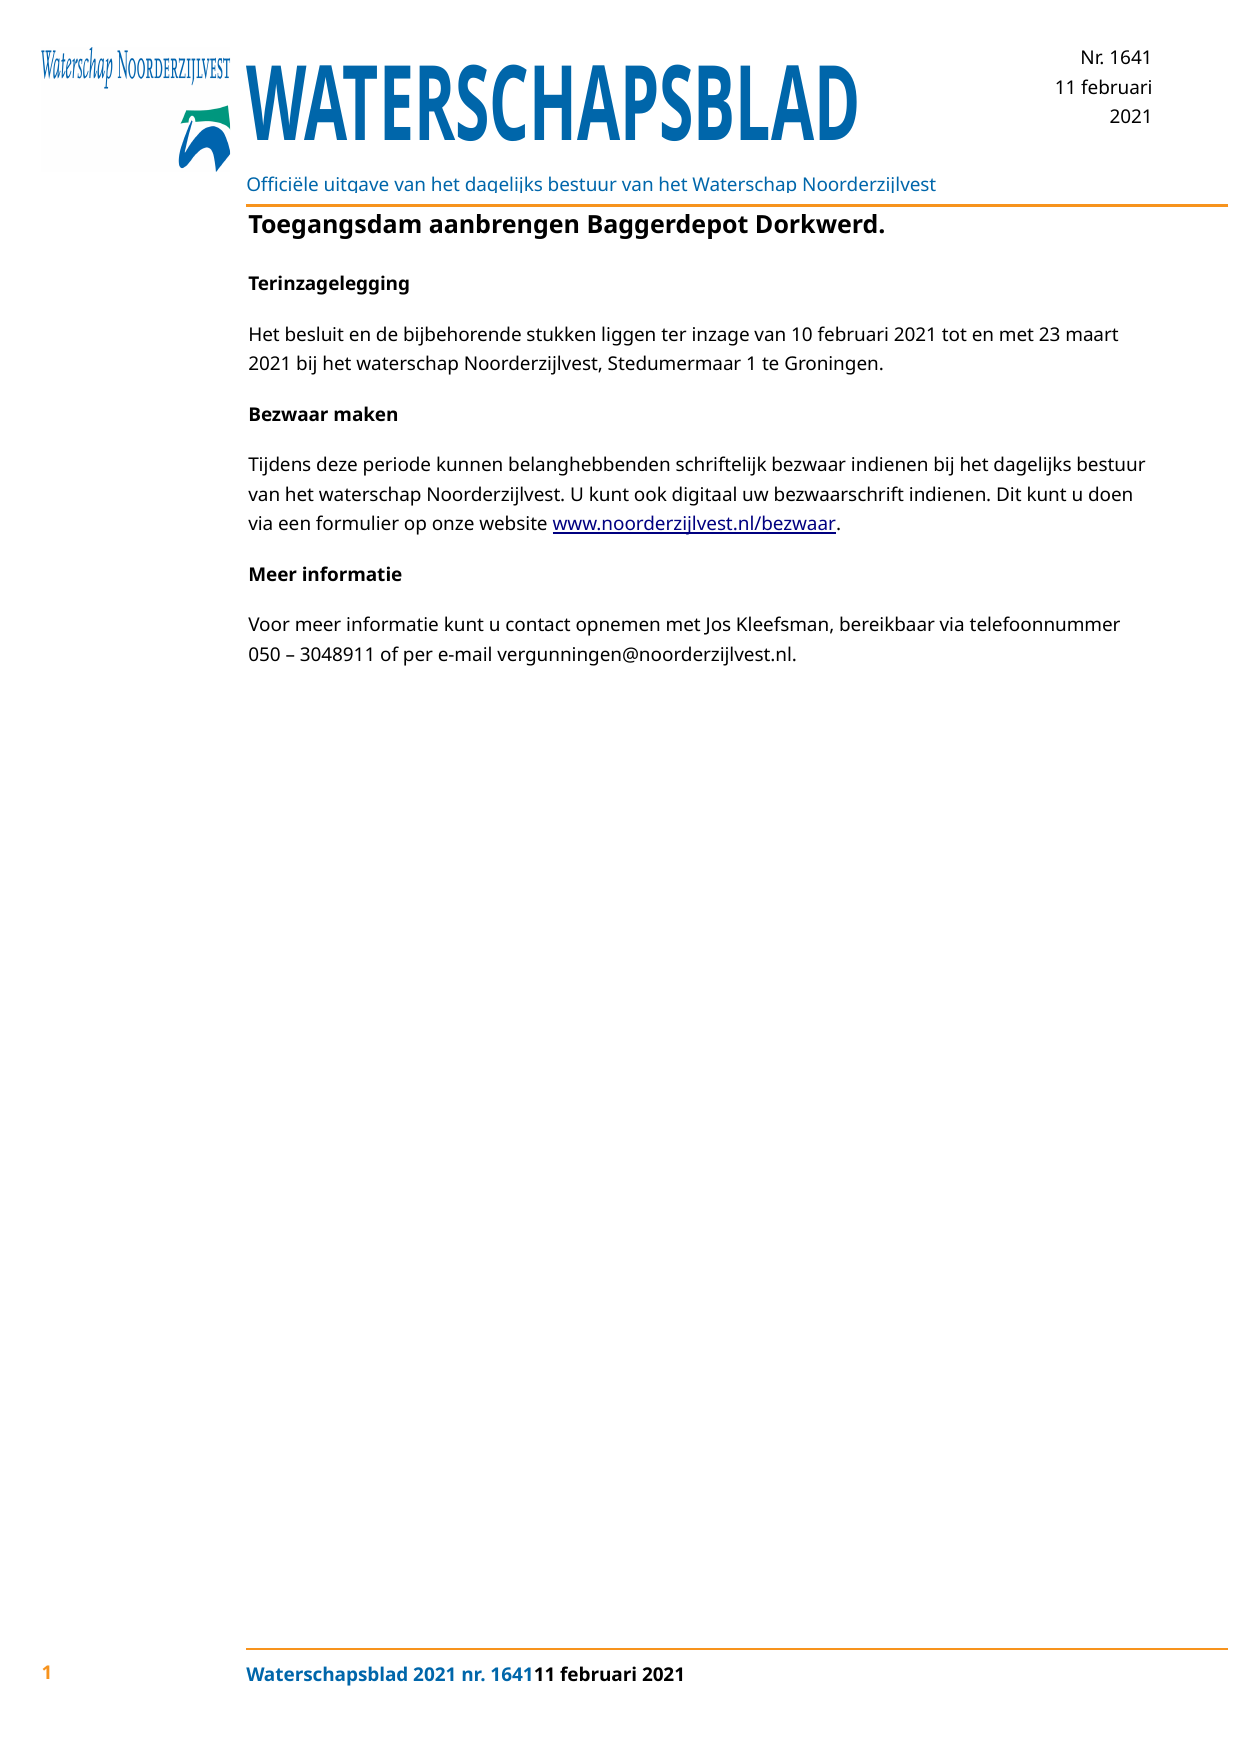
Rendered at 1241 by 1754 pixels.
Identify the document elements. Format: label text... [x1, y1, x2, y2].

picture [41, 47, 231, 172]
text Het besluit en de bijbehorende stukken liggen ter inzage van 10 februari 2021 tot en met 23 maart 2021 bij het waterschap Noorderzijlvest, Stedumermaar 1 te Groningen. [248, 321, 1152, 376]
text Terinzagelegging [248, 270, 1152, 296]
text Voor meer informatie kunt u contact opnemen met Jos Kleefsman, bereikbaar via telefoonnummer 050 – 3048911 of per e-mail vergunningen@noorderzijlvest.nl. [248, 611, 1152, 666]
text Bezwaar maken [248, 401, 1152, 426]
text Meer informatie [248, 561, 1152, 586]
text Toegangsdam aanbrengen Baggerdepot Dorkwerd. [248, 207, 1152, 241]
text Tijdens deze periode kunnen belanghebbenden schriftelijk bezwaar indienen bij het dagelijks bestuur van het waterschap Noorderzijlvest. U kunt ook digitaal uw bezwaarschrift indienen. Dit kunt u doen via een formulier op onze website www.noorderzijlvest.nl/bezwaar. [248, 451, 1152, 536]
